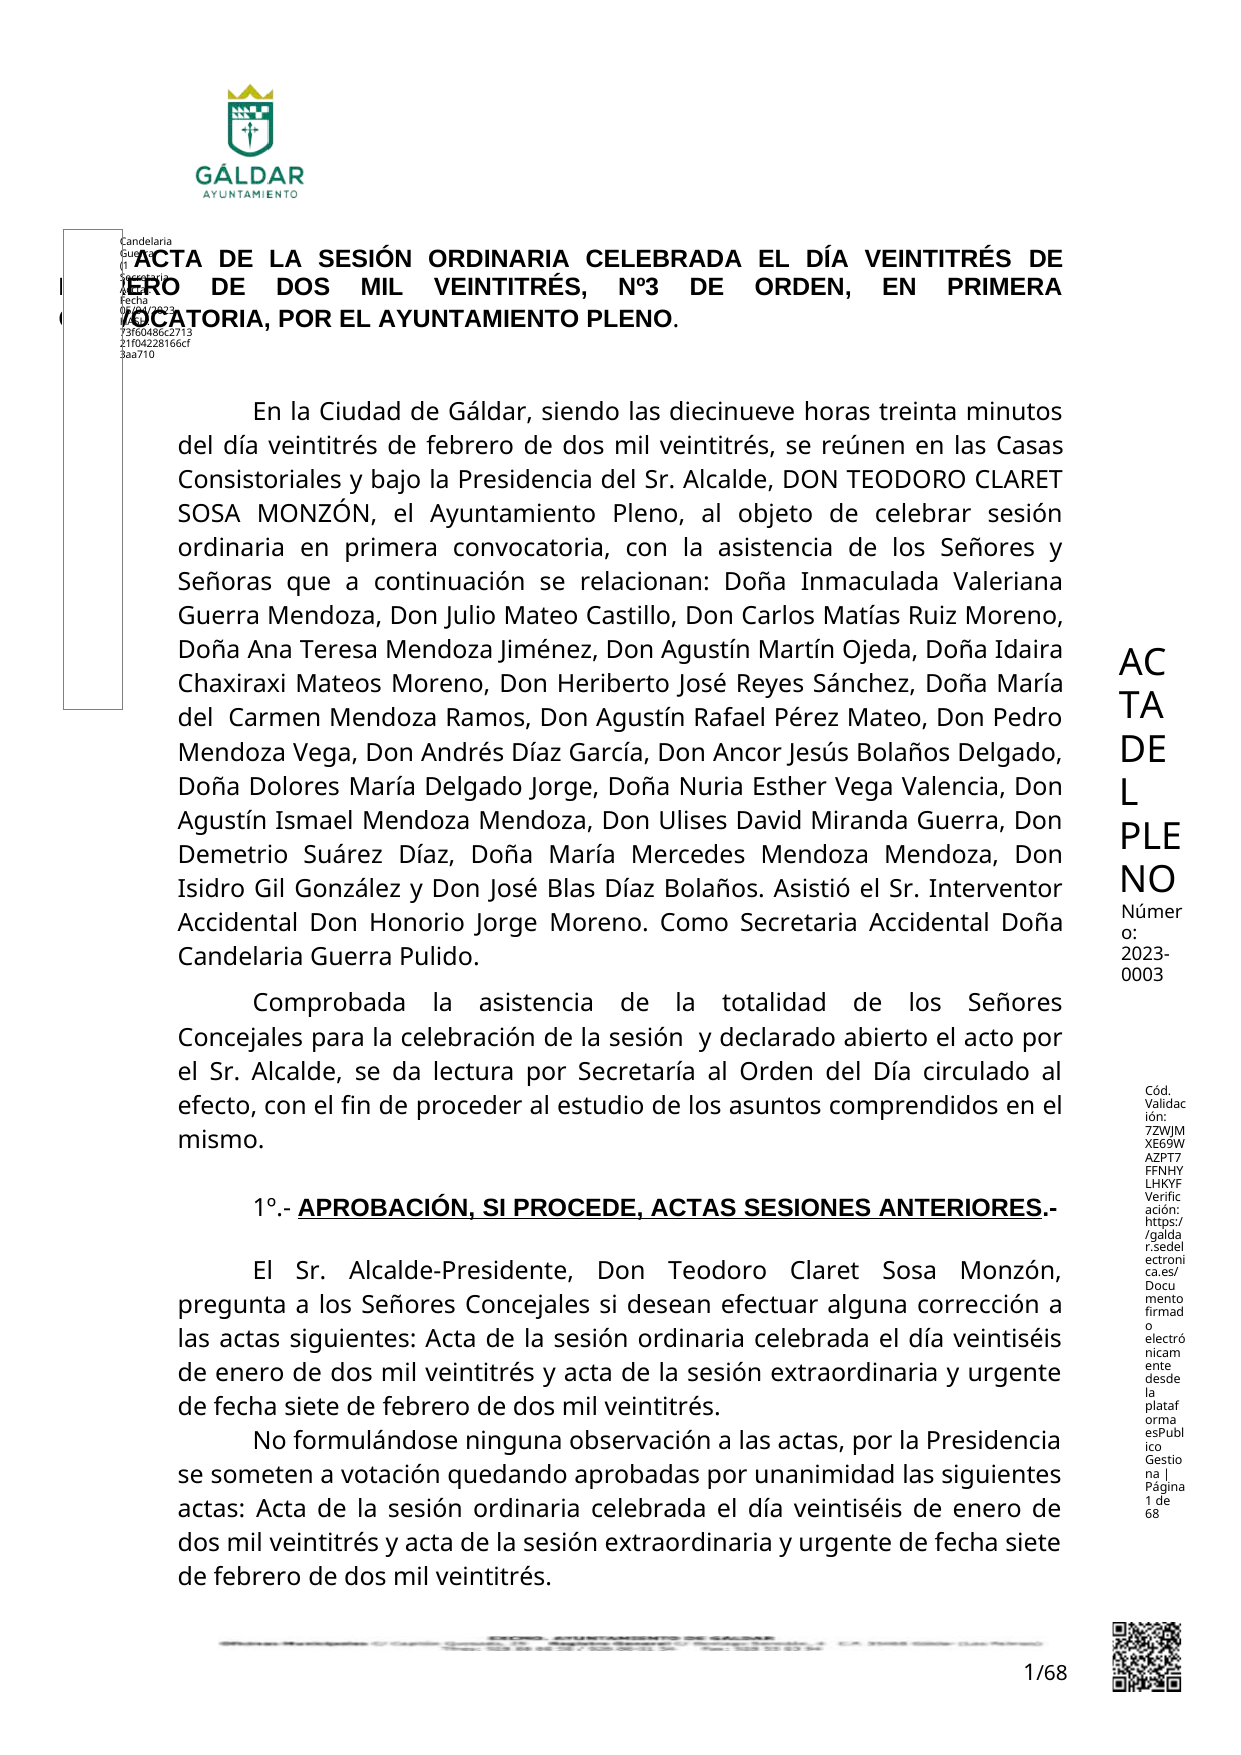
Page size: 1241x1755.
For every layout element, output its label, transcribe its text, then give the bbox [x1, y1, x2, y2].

subtitle ACTA DE LA SESIÓN ORDINARIA CELEBRADA EL DÍA VEINTITRÉS DE FEBRERO DE DOS MIL VEINTITRÉS, Nº3 DE ORDEN, EN PRIMERA CONVOCATORIA, POR EL AYUNTAMIENTO PLENO. [64, 230, 122, 709]
text ACTA DEL PLENO [1119, 640, 1186, 901]
text Comprobada la asistencia de la totalidad de los Señores Concejales para la celebración de la sesión y declarado abierto el acto por el Sr. Alcalde, se da lectura por Secretaría al Orden del Día circulado al efecto, con el fin de proceder al estudio de los asuntos comprendidos en el mismo. [177, 985, 1063, 1155]
text En la Ciudad de Gáldar, siendo las diecinueve horas treinta minutos del día veintitrés de febrero de dos mil veintitrés, se reúnen en las Casas Consistoriales y bajo la Presidencia del Sr. Alcalde, DON TEODORO CLARET SOSA MONZÓN, el Ayuntamiento Pleno, al objeto de celebrar sesión ordinaria en primera convocatoria, con la asistencia de los Señores y Señoras que a continuación se relacionan: Doña Inmaculada Valeriana Guerra Mendoza, Don Julio Mateo Castillo, Don Carlos Matías Ruiz Moreno, Doña Ana Teresa Mendoza Jiménez, Don Agustín Martín Ojeda, Doña Idaira Chaxiraxi Mateos Moreno, Don Heriberto José Reyes Sánchez, Doña María del Carmen Mendoza Ramos, Don Agustín Rafael Pérez Mateo, Don Pedro Mendoza Vega, Don Andrés Díaz García, Don Ancor Jesús Bolaños Delgado, Doña Dolores María Delgado Jorge, Doña Nuria Esther Vega Valencia, Don Agustín Ismael Mendoza Mendoza, Don Ulises David Miranda Guerra, Don Demetrio Suárez Díaz, Doña María Mercedes Mendoza Mendoza, Don Isidro Gil González y Don José Blas Díaz Bolaños. Asistió el Sr. Interventor Accidental Don Honorio Jorge Moreno. Como Secretaria Accidental Doña Candelaria Guerra Pulido. [177, 393, 1064, 973]
subtitle ACTA DE LA SESIÓN ORDINARIA CELEBRADA EL DÍA VEINTITRÉS DE FEBRERO DE DOS MIL VEINTITRÉS, Nº3 DE ORDEN, EN PRIMERA CONVOCATORIA, POR EL AYUNTAMIENTO PLENO. [123, 243, 1063, 335]
text Cód. Validación: 7ZWJMXE69WAZPT7FFNHYLHKYF [1145, 1084, 1186, 1192]
subtitle 1º.- APROBACIÓN, SI PROCEDE, ACTAS SESIONES ANTERIORES.- [252, 1189, 1091, 1223]
text Documento firmado electrónicamente desde la plataforma esPublico Gestiona | Página 1 de 68 [1145, 1279, 1186, 1521]
text No formulándose ninguna observación a las actas, por la Presidencia se someten a votación quedando aprobadas por unanimidad las siguientes actas: Acta de la sesión ordinaria celebrada el día veintiséis de enero de dos mil veintitrés y acta de la sesión extraordinaria y urgente de fecha siete de febrero de dos mil veintitrés. [177, 1423, 1062, 1593]
text El Sr. Alcalde-Presidente, Don Teodoro Claret Sosa Monzón, pregunta a los Señores Concejales si desean efectuar alguna corrección a las actas siguientes: Acta de la sesión ordinaria celebrada el día veintiséis de enero de dos mil veintitrés y acta de la sesión extraordinaria y urgente de fecha siete de febrero de dos mil veintitrés. [177, 1252, 1063, 1423]
text Número: 2023-0003 Fecha: 05/04/2023 [1121, 901, 1186, 985]
text Verificación: https://galdar.sedelectronica.es/ [1145, 1192, 1186, 1279]
